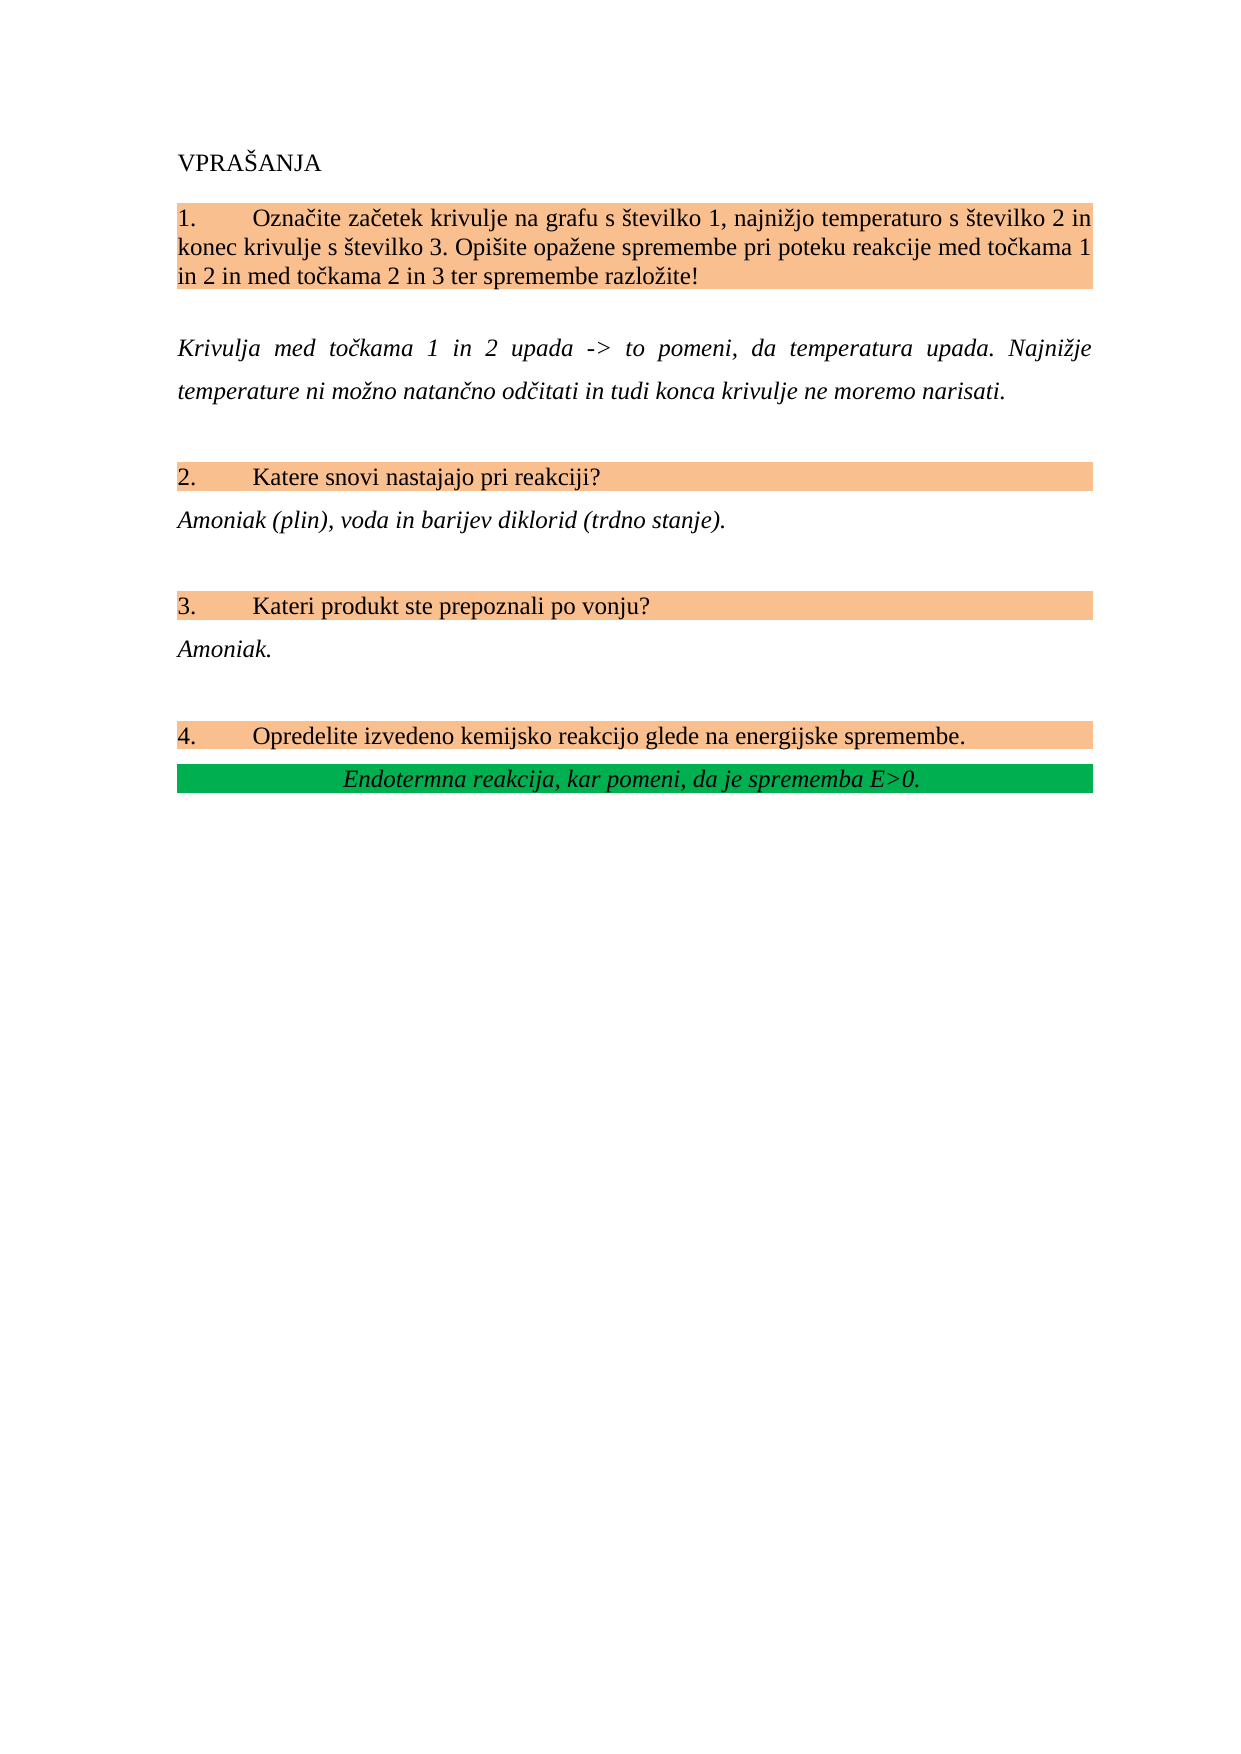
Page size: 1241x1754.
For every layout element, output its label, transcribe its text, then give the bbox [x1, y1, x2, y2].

text Amoniak (plin), voda in barijev diklorid (trdno stanje). [177, 505, 1093, 534]
text VPRAŠANJA [177, 148, 1093, 176]
list Označite začetek krivulje na grafu s številko 1, najnižjo temperaturo s številko 2 in konec krivulje s številko 3. Opišite opažene spremembe pri poteku reakcije med točkama 1 in 2 in med točkama 2 in 3 ter spremembe razložite! [177, 203, 1093, 289]
text Endotermna reakcija, kar pomeni, da je sprememba E>0. [177, 764, 1093, 793]
list Opredelite izvedeno kemijsko reakcijo glede na energijske spremembe. [177, 721, 1093, 749]
list Katere snovi nastajajo pri reakciji? [177, 462, 1093, 491]
text Amoniak. [177, 634, 1093, 663]
text Krivulja med točkama 1 in 2 upada -> to pomeni, da temperatura upada. Najnižje temperature ni možno natančno odčitati in tudi konca krivulje ne moremo narisati. [177, 333, 1093, 404]
list Kateri produkt ste prepoznali po vonju? [177, 591, 1093, 620]
